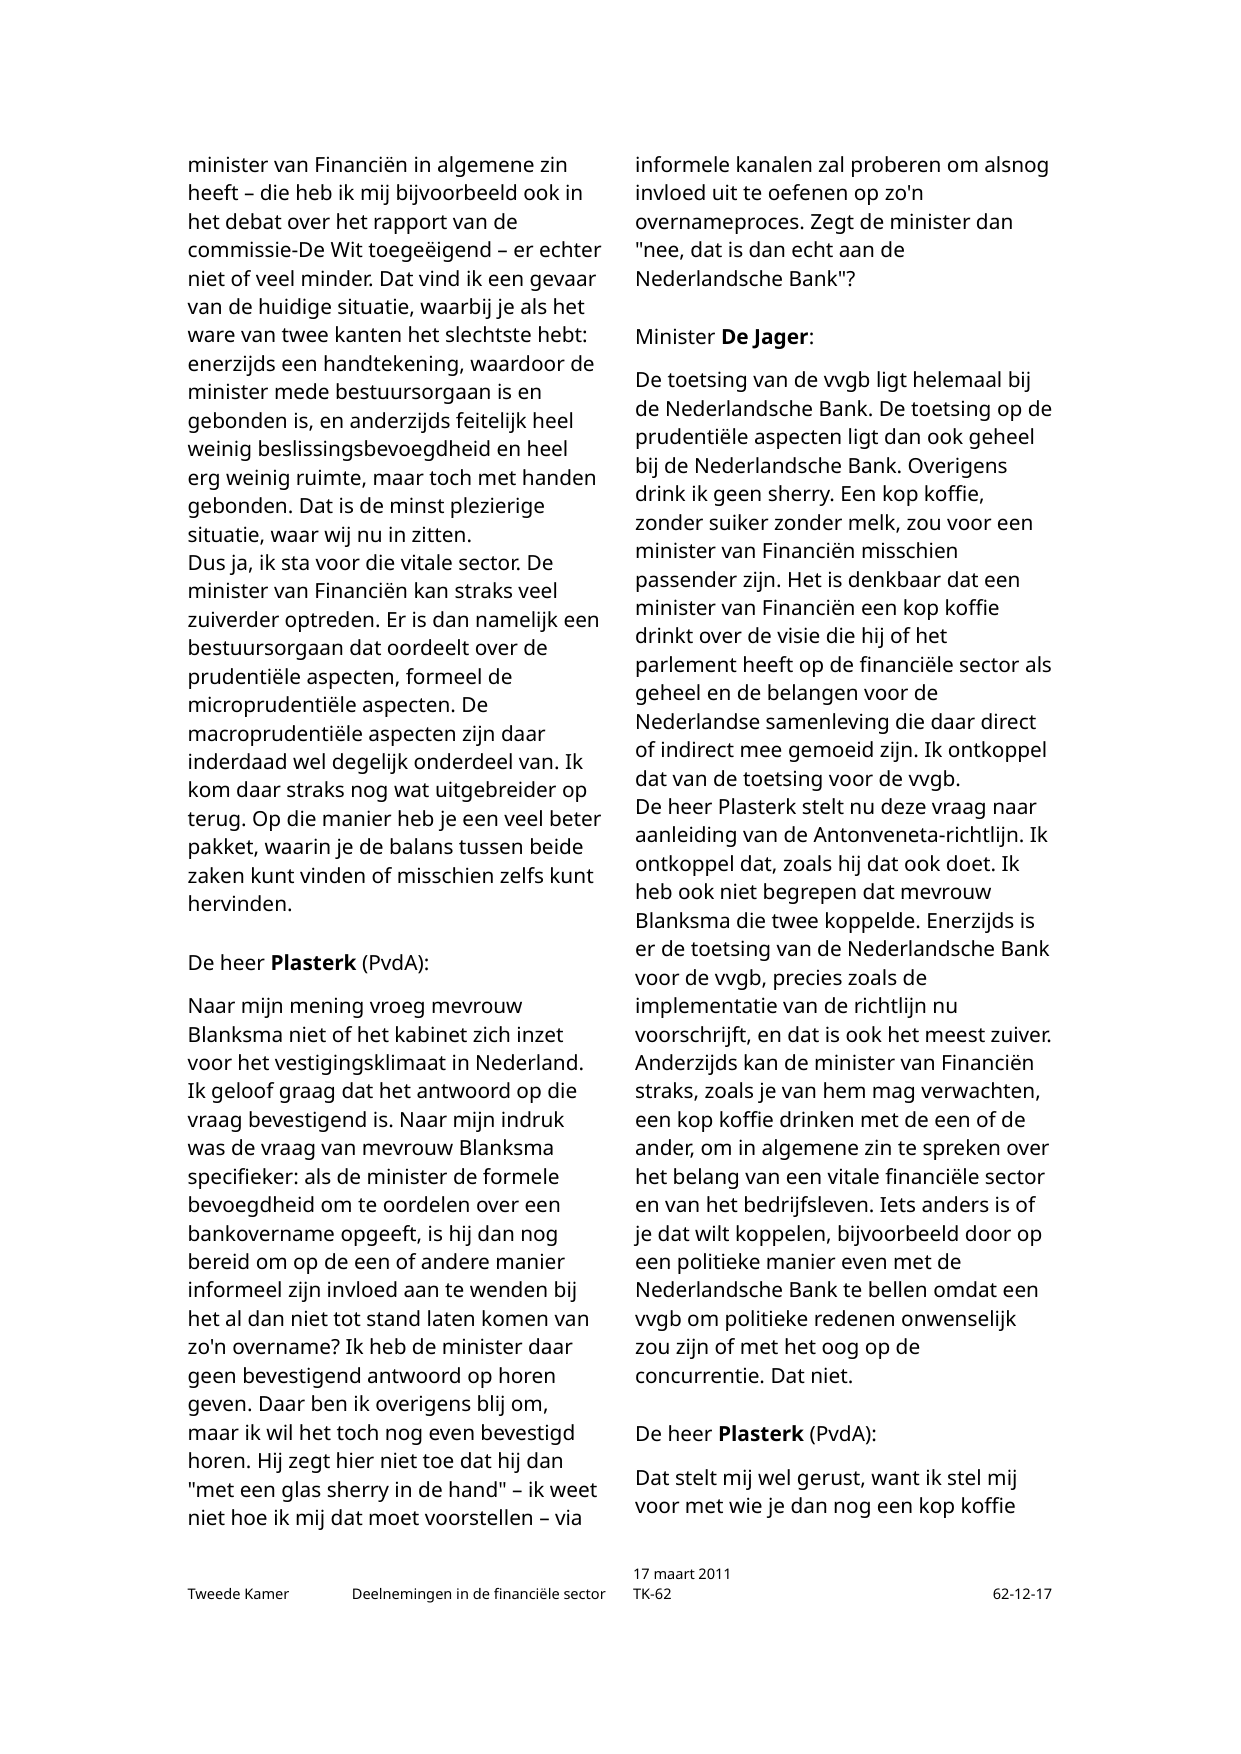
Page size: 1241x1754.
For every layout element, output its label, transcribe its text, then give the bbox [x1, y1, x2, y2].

text De heer Plasterk (PvdA): [187, 948, 605, 976]
text informele kanalen zal proberen om alsnog invloed uit te oefenen op zo'n overnameproces. Zegt de minister dan "nee, dat is dan echt aan de Nederlandsche Bank"? [635, 150, 1053, 292]
text Minister De Jager: [635, 322, 1053, 351]
text De toetsing van de vvgb ligt helemaal bij de Nederlandsche Bank. De toetsing op de prudentiële aspecten ligt dan ook geheel bij de Nederlandsche Bank. Overigens drink ik geen sherry. Een kop koffie, zonder suiker zonder melk, zou voor een minister van Financiën misschien passender zijn. Het is denkbaar dat een minister van Financiën een kop koffie drinkt over de visie die hij of het parlement heeft op de financiële sector als geheel en de belangen voor de Nederlandse samenleving die daar direct of indirect mee gemoeid zijn. Ik ontkoppel dat van de toetsing voor de vvgb. [635, 366, 1053, 792]
text De heer Plasterk stelt nu deze vraag naar aanleiding van de Antonveneta-richtlijn. Ik ontkoppel dat, zoals hij dat ook doet. Ik heb ook niet begrepen dat mevrouw Blanksma die twee koppelde. Enerzijds is er de toetsing van de Nederlandsche Bank voor de vvgb, precies zoals de implementatie van de richtlijn nu voorschrijft, en dat is ook het meest zuiver. Anderzijds kan de minister van Financiën straks, zoals je van hem mag verwachten, een kop koffie drinken met de een of de ander, om in algemene zin te spreken over het belang van een vitale financiële sector en van het bedrijfsleven. Iets anders is of je dat wilt koppelen, bijvoorbeeld door op een politieke manier even met de Nederlandsche Bank te bellen omdat een vvgb om politieke redenen onwenselijk zou zijn of met het oog op de concurrentie. Dat niet. [635, 792, 1053, 1389]
text Dus ja, ik sta voor die vitale sector. De minister van Financiën kan straks veel zuiverder optreden. Er is dan namelijk een bestuursorgaan dat oordeelt over de prudentiële aspecten, formeel de microprudentiële aspecten. De macroprudentiële aspecten zijn daar inderdaad wel degelijk onderdeel van. Ik kom daar straks nog wat uitgebreider op terug. Op die manier heb je een veel beter pakket, waarin je de balans tussen beide zaken kunt vinden of misschien zelfs kunt hervinden. [187, 548, 605, 918]
text Dat stelt mij wel gerust, want ik stel mij voor met wie je dan nog een kop koffie [635, 1463, 1053, 1520]
text Naar mijn mening vroeg mevrouw Blanksma niet of het kabinet zich inzet voor het vestigingsklimaat in Nederland. Ik geloof graag dat het antwoord op die vraag bevestigend is. Naar mijn indruk was de vraag van mevrouw Blanksma specifieker: als de minister de formele bevoegdheid om te oordelen over een bankovername opgeeft, is hij dan nog bereid om op de een of andere manier informeel zijn invloed aan te wenden bij het al dan niet tot stand laten komen van zo'n overname? Ik heb de minister daar geen bevestigend antwoord op horen geven. Daar ben ik overigens blij om, maar ik wil het toch nog even bevestigd horen. Hij zegt hier niet toe dat hij dan "met een glas sherry in de hand" – ik weet niet hoe ik mij dat moet voorstellen – via [187, 991, 605, 1532]
text De heer Plasterk (PvdA): [635, 1419, 1053, 1448]
text minister van Financiën in algemene zin heeft – die heb ik mij bijvoorbeeld ook in het debat over het rapport van de commissie-De Wit toegeëigend – er echter niet of veel minder. Dat vind ik een gevaar van de huidige situatie, waarbij je als het ware van twee kanten het slechtste hebt: enerzijds een handtekening, waardoor de minister mede bestuursorgaan is en gebonden is, en anderzijds feitelijk heel weinig beslissingsbevoegdheid en heel erg weinig ruimte, maar toch met handen gebonden. Dat is de minst plezierige situatie, waar wij nu in zitten. [187, 150, 605, 548]
